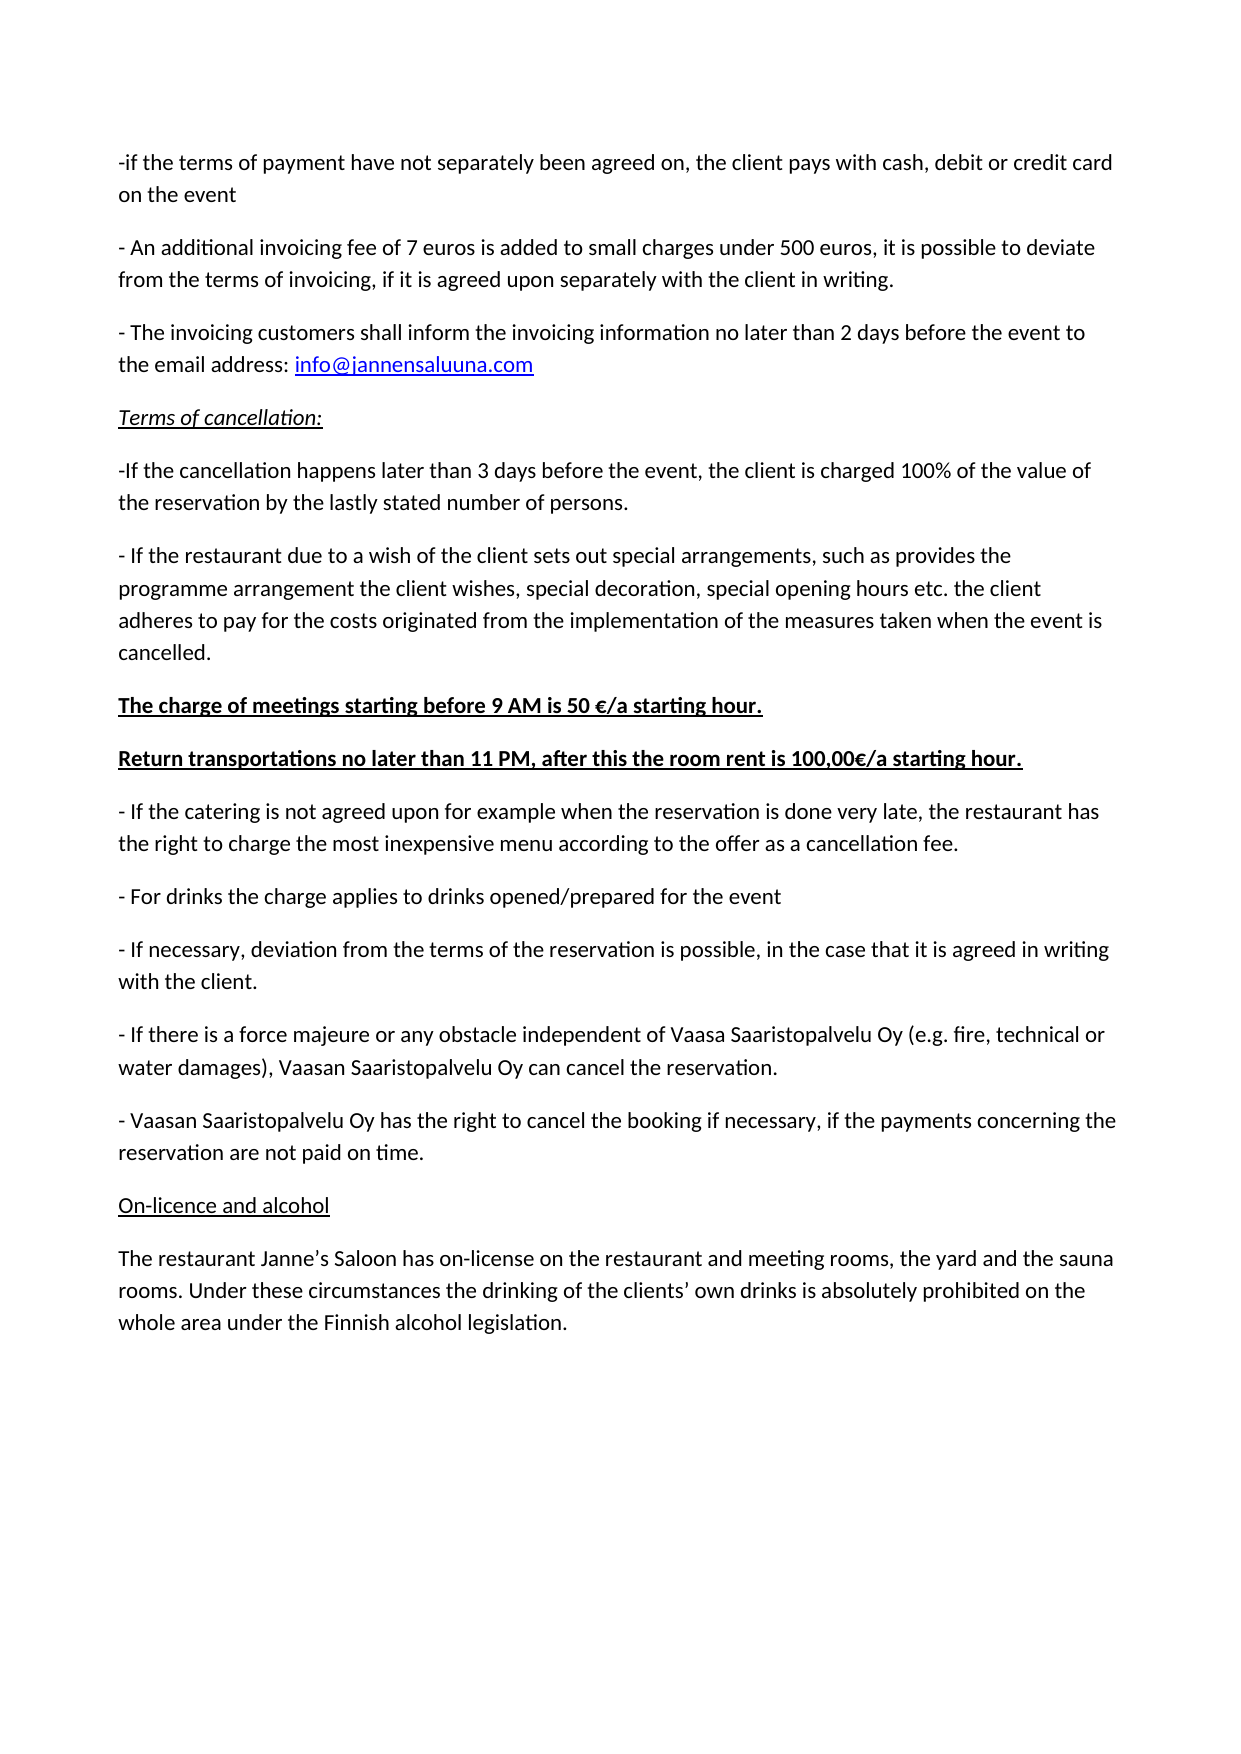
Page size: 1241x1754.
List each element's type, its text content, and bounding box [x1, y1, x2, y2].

text - If necessary, deviation from the terms of the reservation is possible, in the case that it is agreed in writing with the client. [118, 935, 1122, 996]
text The restaurant Janne’s Saloon has on-license on the restaurant and meeting rooms, the yard and the sauna rooms. Under these circumstances the drinking of the clients’ own drinks is absolutely prohibited on the whole area under the Finnish alcohol legislation. [118, 1244, 1122, 1336]
text On-licence and alcohol [118, 1191, 1122, 1219]
text Return transportations no later than 11 PM, after this the room rent is 100,00€/a starting hour. [118, 744, 1122, 772]
text - The invoicing customers shall inform the invoicing information no later than 2 days before the event to the email address: info@jannensaluuna.com [118, 318, 1122, 378]
text - If there is a force majeure or any obstacle independent of Vaasa Saaristopalvelu Oy (e.g. fire, technical or water damages), Vaasan Saaristopalvelu Oy can cancel the reservation. [118, 1021, 1122, 1081]
text Terms of cancellation: [118, 403, 1122, 431]
text - If the restaurant due to a wish of the client sets out special arrangements, such as provides the programme arrangement the client wishes, special decoration, special opening hours etc. the client adheres to pay for the costs originated from the implementation of the measures taken when the event is cancelled. [118, 541, 1122, 666]
text - An additional invoicing fee of 7 euros is added to small charges under 500 euros, it is possible to deviate from the terms of invoicing, if it is agreed upon separately with the client in writing. [118, 233, 1122, 293]
text -If the cancellation happens later than 3 days before the event, the client is charged 100% of the value of the reservation by the lastly stated number of persons. [118, 456, 1122, 516]
text The charge of meetings starting before 9 AM is 50 €/a starting hour. [118, 691, 1122, 719]
text - If the catering is not agreed upon for example when the reservation is done very late, the restaurant has the right to charge the most inexpensive menu according to the offer as a cancellation fee. [118, 797, 1122, 857]
text -if the terms of payment have not separately been agreed on, the client pays with cash, debit or credit card on the event [118, 148, 1122, 208]
text - Vaasan Saaristopalvelu Oy has the right to cancel the booking if necessary, if the payments concerning the reservation are not paid on time. [118, 1106, 1122, 1166]
text - For drinks the charge applies to drinks opened/prepared for the event [118, 882, 1122, 910]
